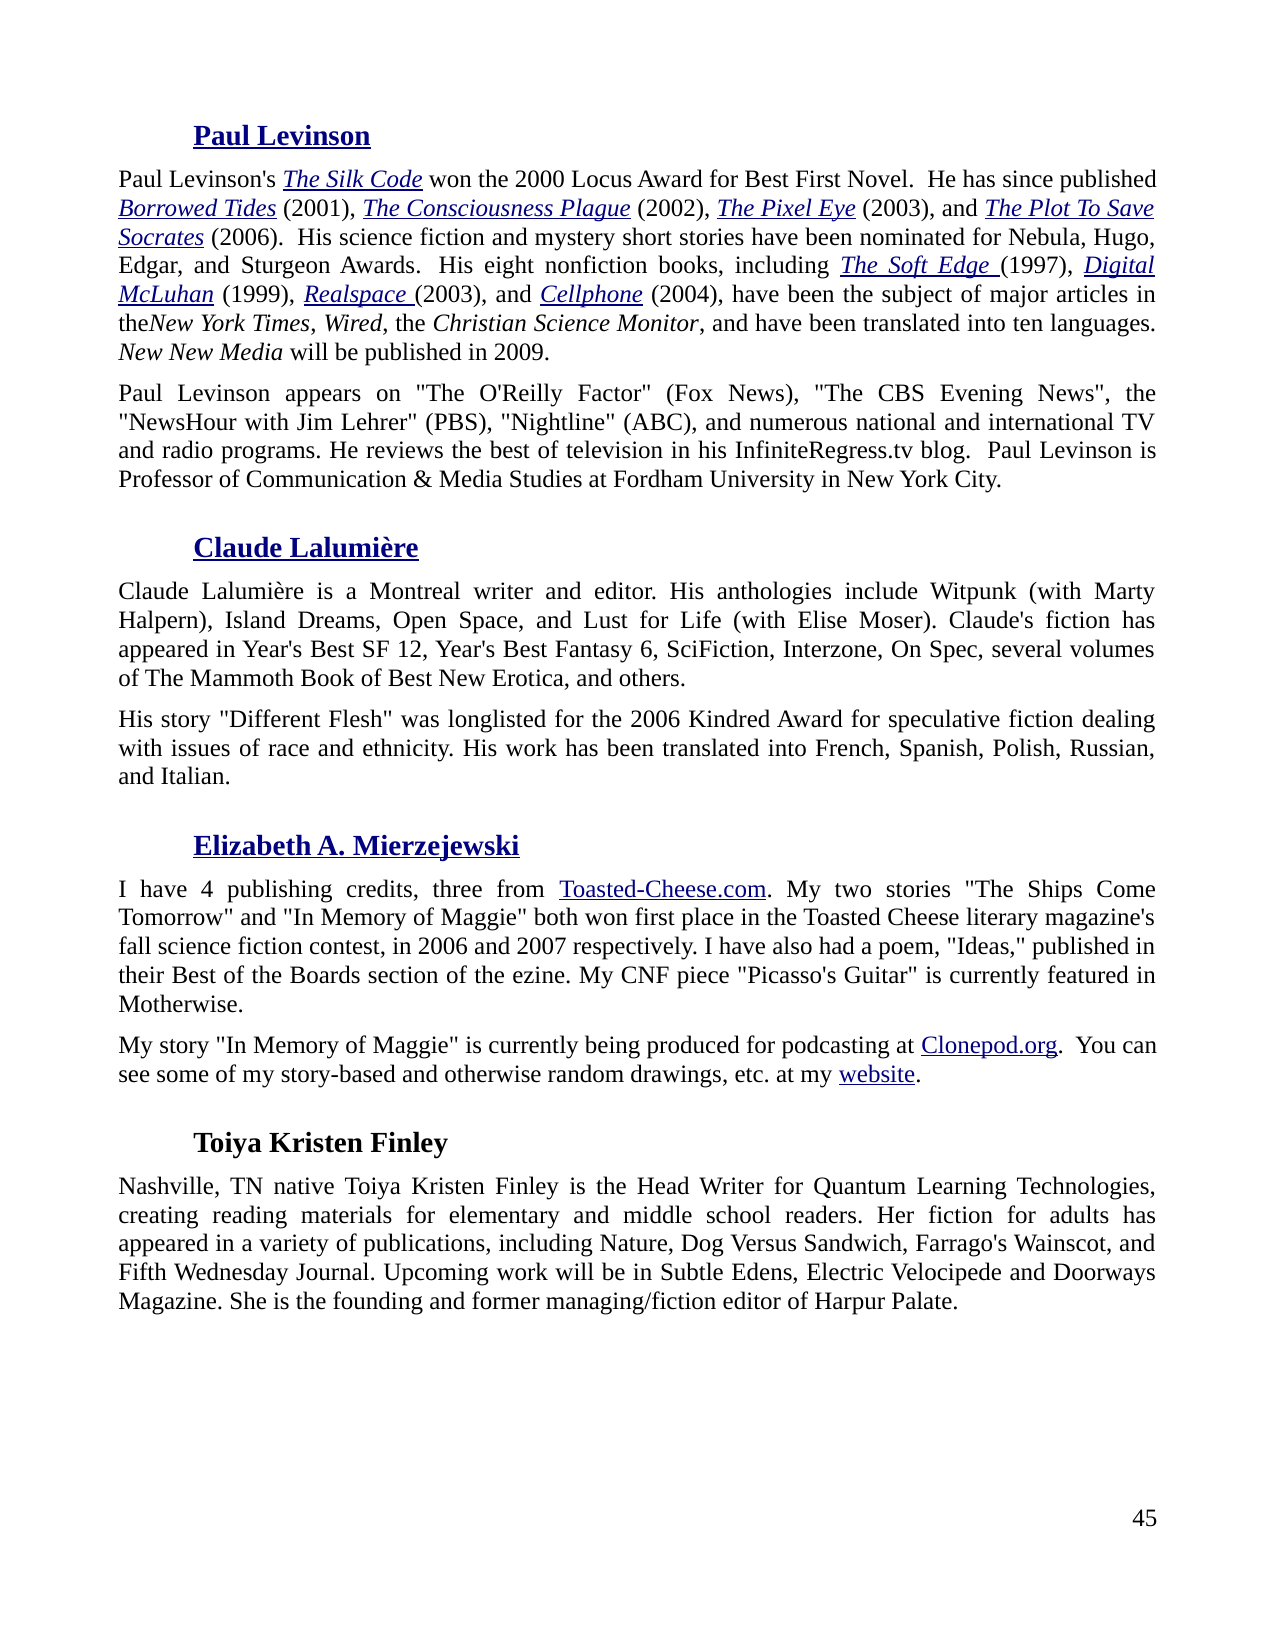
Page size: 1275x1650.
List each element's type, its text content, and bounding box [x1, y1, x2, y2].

text My story "In Memory of Maggie" is currently being produced for podcasting at Clonepod.org. You can see some of my story-based and otherwise random drawings, etc. at my website. [118, 1030, 1157, 1087]
text Claude Lalumière is a Montreal writer and editor. His anthologies include Witpunk (with Marty Halpern), Island Dreams, Open Space, and Lust for Life (with Elise Moser). Claude's fiction has appeared in Year's Best SF 12, Year's Best Fantasy 6, SciFiction, Interzone, On Spec, several volumes of The Mammoth Book of Best New Erotica, and others. [118, 576, 1157, 691]
text I have 4 publishing credits, three from Toasted-Cheese.com. My two stories "The Ships Come Tomorrow" and "In Memory of Maggie" both won first place in the Toasted Cheese literary magazine's fall science fiction contest, in 2006 and 2007 respectively. I have also had a poem, "Ideas," published in their Best of the Boards section of the ezine. My CNF piece "Picasso's Guitar" is currently featured in Motherwise. [118, 874, 1157, 1017]
text Paul Levinson's The Silk Code won the 2000 Locus Award for Best First Novel. He has since published Borrowed Tides (2001), The Consciousness Plague (2002), The Pixel Eye (2003), and The Plot To Save Socrates (2006). His science fiction and mystery short stories have been nominated for Nebula, Hugo, Edgar, and Sturgeon Awards. His eight nonfiction books, including The Soft Edge (1997), Digital McLuhan (1999), Realspace (2003), and Cellphone (2004), have been the subject of major articles in theNew York Times, Wired, the Christian Science Monitor, and have been translated into ten languages. New New Media will be published in 2009. [118, 164, 1157, 365]
subtitle Claude Lalumière [118, 530, 1157, 564]
subtitle Paul Levinson [118, 118, 1157, 152]
text Nashville, TN native Toiya Kristen Finley is the Head Writer for Quantum Learning Technologies, creating reading materials for elementary and middle school readers. Her fiction for adults has appeared in a variety of publications, including Nature, Dog Versus Sandwich, Farrago's Wainscot, and Fifth Wednesday Journal. Upcoming work will be in Subtle Edens, Electric Velocipede and Doorways Magazine. She is the founding and former managing/fiction editor of Harpur Palate. [118, 1171, 1157, 1315]
subtitle Elizabeth A. Mierzejewski [118, 828, 1157, 861]
text His story "Different Flesh" was longlisted for the 2006 Kindred Award for speculative fiction dealing with issues of race and ethnicity. His work has been translated into French, Spanish, Polish, Russian, and Italian. [118, 704, 1157, 790]
text Paul Levinson appears on "The O'Reilly Factor" (Fox News), "The CBS Evening News", the "NewsHour with Jim Lehrer" (PBS), "Nightline" (ABC), and numerous national and international TV and radio programs. He reviews the best of television in his InfiniteRegress.tv blog. Paul Levinson is Professor of Communication & Media Studies at Fordham University in New York City. [118, 378, 1157, 493]
subtitle Toiya Kristen Finley [118, 1125, 1157, 1158]
